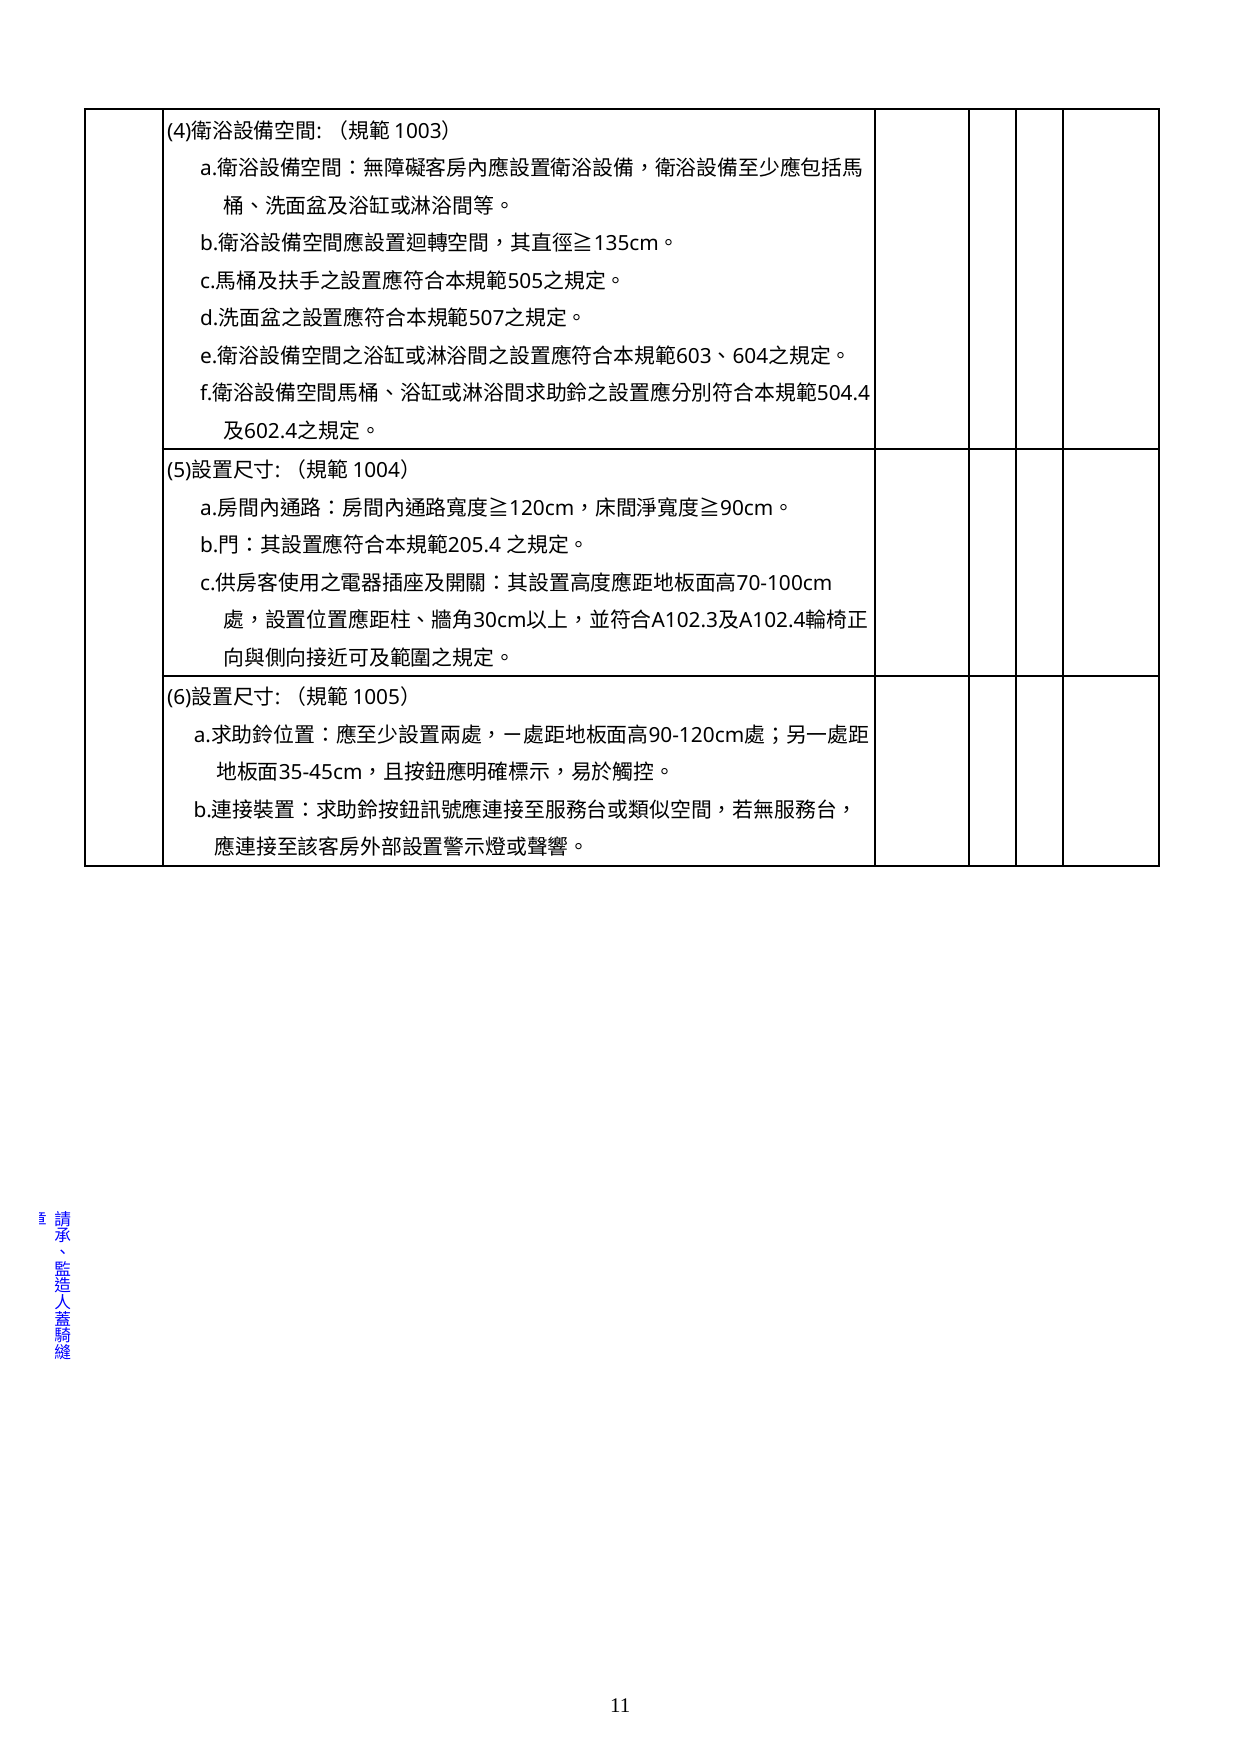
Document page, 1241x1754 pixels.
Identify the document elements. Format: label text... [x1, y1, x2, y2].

table_cell [876, 677, 968, 864]
table_cell [970, 450, 1015, 675]
table_cell (5)設置尺寸: （規範1004） a.房間內通路：房間內通路寬度≧120cm，床間淨寬度≧90cm。 b.門：其設置應符合本規範205.4 之規定。 c.供房客使用之電器插座及開關：其設置高度應距地板面高70-100cm處，設置位置應距柱、牆角30cm以上，並符合A102.3及A102.4輪椅正向與側向接近可及範圍之規定。 [164, 450, 874, 675]
table_cell [1017, 677, 1062, 864]
table_cell (4)衛浴設備空間: （規範1003） a.衛浴設備空間：無障礙客房內應設置衛浴設備，衛浴設備至少應包括馬桶、洗面盆及浴缸或淋浴間等。 b.衛浴設備空間應設置迴轉空間，其直徑≧135cm。 c.馬桶及扶手之設置應符合本規範505之規定。 d.洗面盆之設置應符合本規範507之規定。 e.衛浴設備空間之浴缸或淋浴間之設置應符合本規範603、604之規定。 f.衛浴設備空間馬桶、浴缸或淋浴間求助鈴之設置應分別符合本規範504.4及602.4之規定。 [164, 110, 874, 448]
table_cell [1064, 110, 1158, 448]
table_cell (6)設置尺寸: （規範1005） a.求助鈴位置：應至少設置兩處，ㄧ處距地板面高90-120cm處；另一處距地板面35-45cm，且按鈕應明確標示，易於觸控。 b.連接裝置：求助鈴按鈕訊號應連接至服務台或類似空間，若無服務台，應連接至該客房外部設置警示燈或聲響。 [164, 677, 874, 864]
table_cell [876, 110, 968, 448]
table_cell [970, 677, 1015, 864]
table_cell [1017, 450, 1062, 675]
table_cell [876, 450, 968, 675]
table_cell [1064, 450, 1158, 675]
table_cell [1064, 677, 1158, 864]
table_cell [1017, 110, 1062, 448]
table_cell [86, 110, 162, 864]
table_cell [970, 110, 1015, 448]
text 請承、監造人蓋騎縫章 [40, 1210, 75, 1367]
